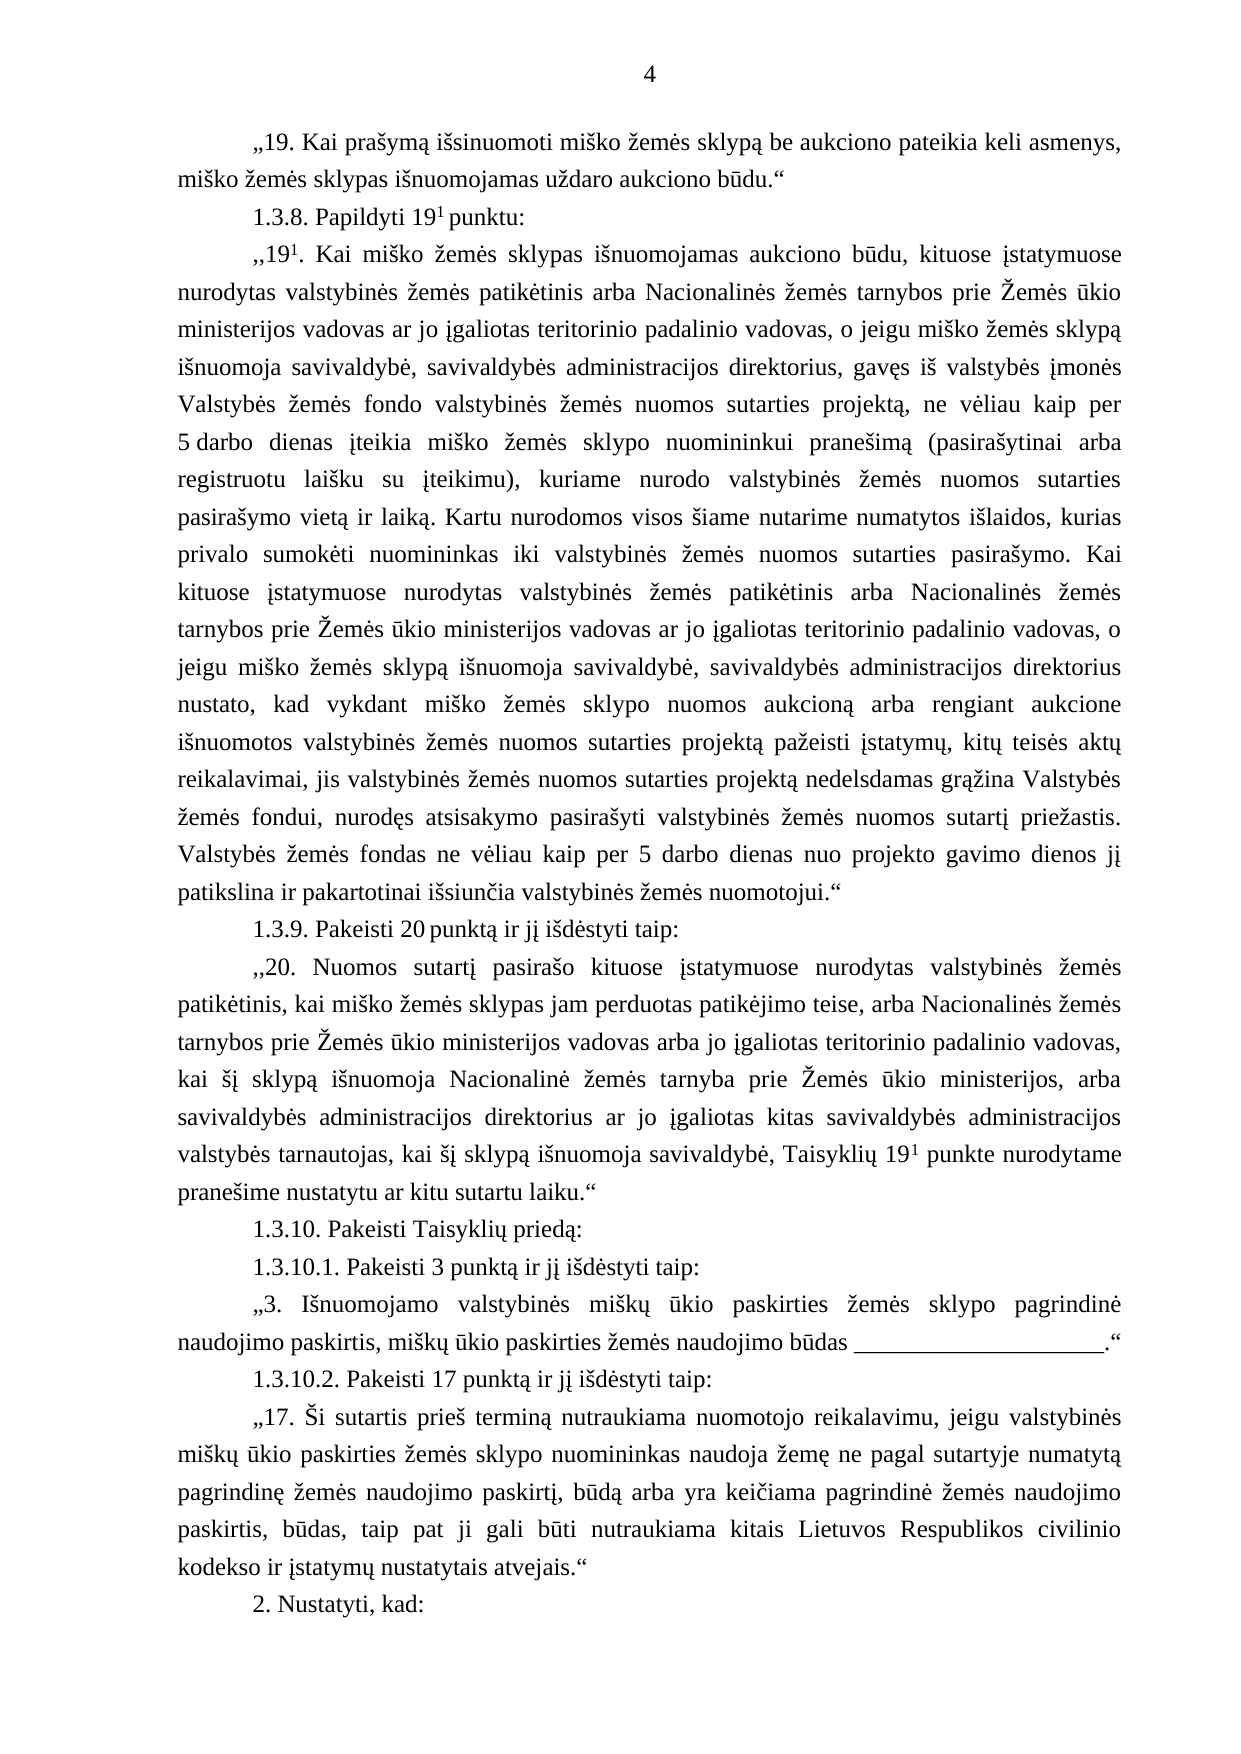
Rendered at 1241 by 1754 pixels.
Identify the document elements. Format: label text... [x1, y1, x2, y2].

text 1.3.9. Pakeisti 20 punktą ir jį išdėstyti taip: [177, 906, 1122, 943]
text 2. Nustatyti, kad: [177, 1581, 1122, 1618]
text ,,20. Nuomos sutartį pasirašo kituose įstatymuose nurodytas valstybinės žemės patikėtinis, kai miško žemės sklypas jam perduotas patikėjimo teise, arba Nacionalinės žemės tarnybos prie Žemės ūkio ministerijos vadovas arba jo įgaliotas teritorinio padalinio vadovas, kai šį sklypą išnuomoja Nacionalinė žemės tarnyba prie Žemės ūkio ministerijos, arba savivaldybės administracijos direktorius ar jo įgaliotas kitas savivaldybės administracijos valstybės tarnautojas, kai šį sklypą išnuomoja savivaldybė, Taisyklių 191 punkte nurodytame pranešime nustatytu ar kitu sutartu laiku.“ [177, 943, 1122, 1206]
text „17. Ši sutartis prieš terminą nutraukiama nuomotojo reikalavimu, jeigu valstybinės miškų ūkio paskirties žemės sklypo nuomininkas naudoja žemę ne pagal sutartyje numatytą pagrindinę žemės naudojimo paskirtį, būdą arba yra keičiama pagrindinė žemės naudojimo paskirtis, būdas, taip pat ji gali būti nutraukiama kitais Lietuvos Respublikos civilinio kodekso ir įstatymų nustatytais atvejais.“ [177, 1393, 1122, 1581]
text „19. Kai prašymą išsinuomoti miško žemės sklypą be aukciono pateikia keli asmenys, miško žemės sklypas išnuomojamas uždaro aukciono būdu.“ [177, 118, 1122, 193]
text 1.3.10.1. Pakeisti 3 punktą ir jį išdėstyti taip: [177, 1243, 1122, 1281]
text 1.3.8. Papildyti 191 punktu: [177, 193, 1122, 231]
text 1.3.10. Pakeisti Taisyklių priedą: [177, 1206, 1122, 1243]
text 1.3.10.2. Pakeisti 17 punktą ir jį išdėstyti taip: [177, 1356, 1122, 1393]
text „3. Išnuomojamo valstybinės miškų ūkio paskirties žemės sklypo pagrindinė naudojimo paskirtis, miškų ūkio paskirties žemės naudojimo būdas ____________________.“ [177, 1281, 1122, 1356]
text ,,191. Kai miško žemės sklypas išnuomojamas aukciono būdu, kituose įstatymuose nurodytas valstybinės žemės patikėtinis arba Nacionalinės žemės tarnybos prie Žemės ūkio ministerijos vadovas ar jo įgaliotas teritorinio padalinio vadovas, o jeigu miško žemės sklypą išnuomoja savivaldybė, savivaldybės administracijos direktorius, gavęs iš valstybės įmonės Valstybės žemės fondo valstybinės žemės nuomos sutarties projektą, ne vėliau kaip per 5 darbo dienas įteikia miško žemės sklypo nuomininkui pranešimą (pasirašytinai arba registruotu laišku su įteikimu), kuriame nurodo valstybinės žemės nuomos sutarties pasirašymo vietą ir laiką. Kartu nurodomos visos šiame nutarime numatytos išlaidos, kurias privalo sumokėti nuomininkas iki valstybinės žemės nuomos sutarties pasirašymo. Kai kituose įstatymuose nurodytas valstybinės žemės patikėtinis arba Nacionalinės žemės tarnybos prie Žemės ūkio ministerijos vadovas ar jo įgaliotas teritorinio padalinio vadovas, o jeigu miško žemės sklypą išnuomoja savivaldybė, savivaldybės administracijos direktorius nustato, kad vykdant miško žemės sklypo nuomos aukcioną arba rengiant aukcione išnuomotos valstybinės žemės nuomos sutarties projektą pažeisti įstatymų, kitų teisės aktų reikalavimai, jis valstybinės žemės nuomos sutarties projektą nedelsdamas grąžina Valstybės žemės fondui, nurodęs atsisakymo pasirašyti valstybinės žemės nuomos sutartį priežastis. Valstybės žemės fondas ne vėliau kaip per 5 darbo dienas nuo projekto gavimo dienos jį patikslina ir pakartotinai išsiunčia valstybinės žemės nuomotojui.“ [177, 231, 1122, 906]
